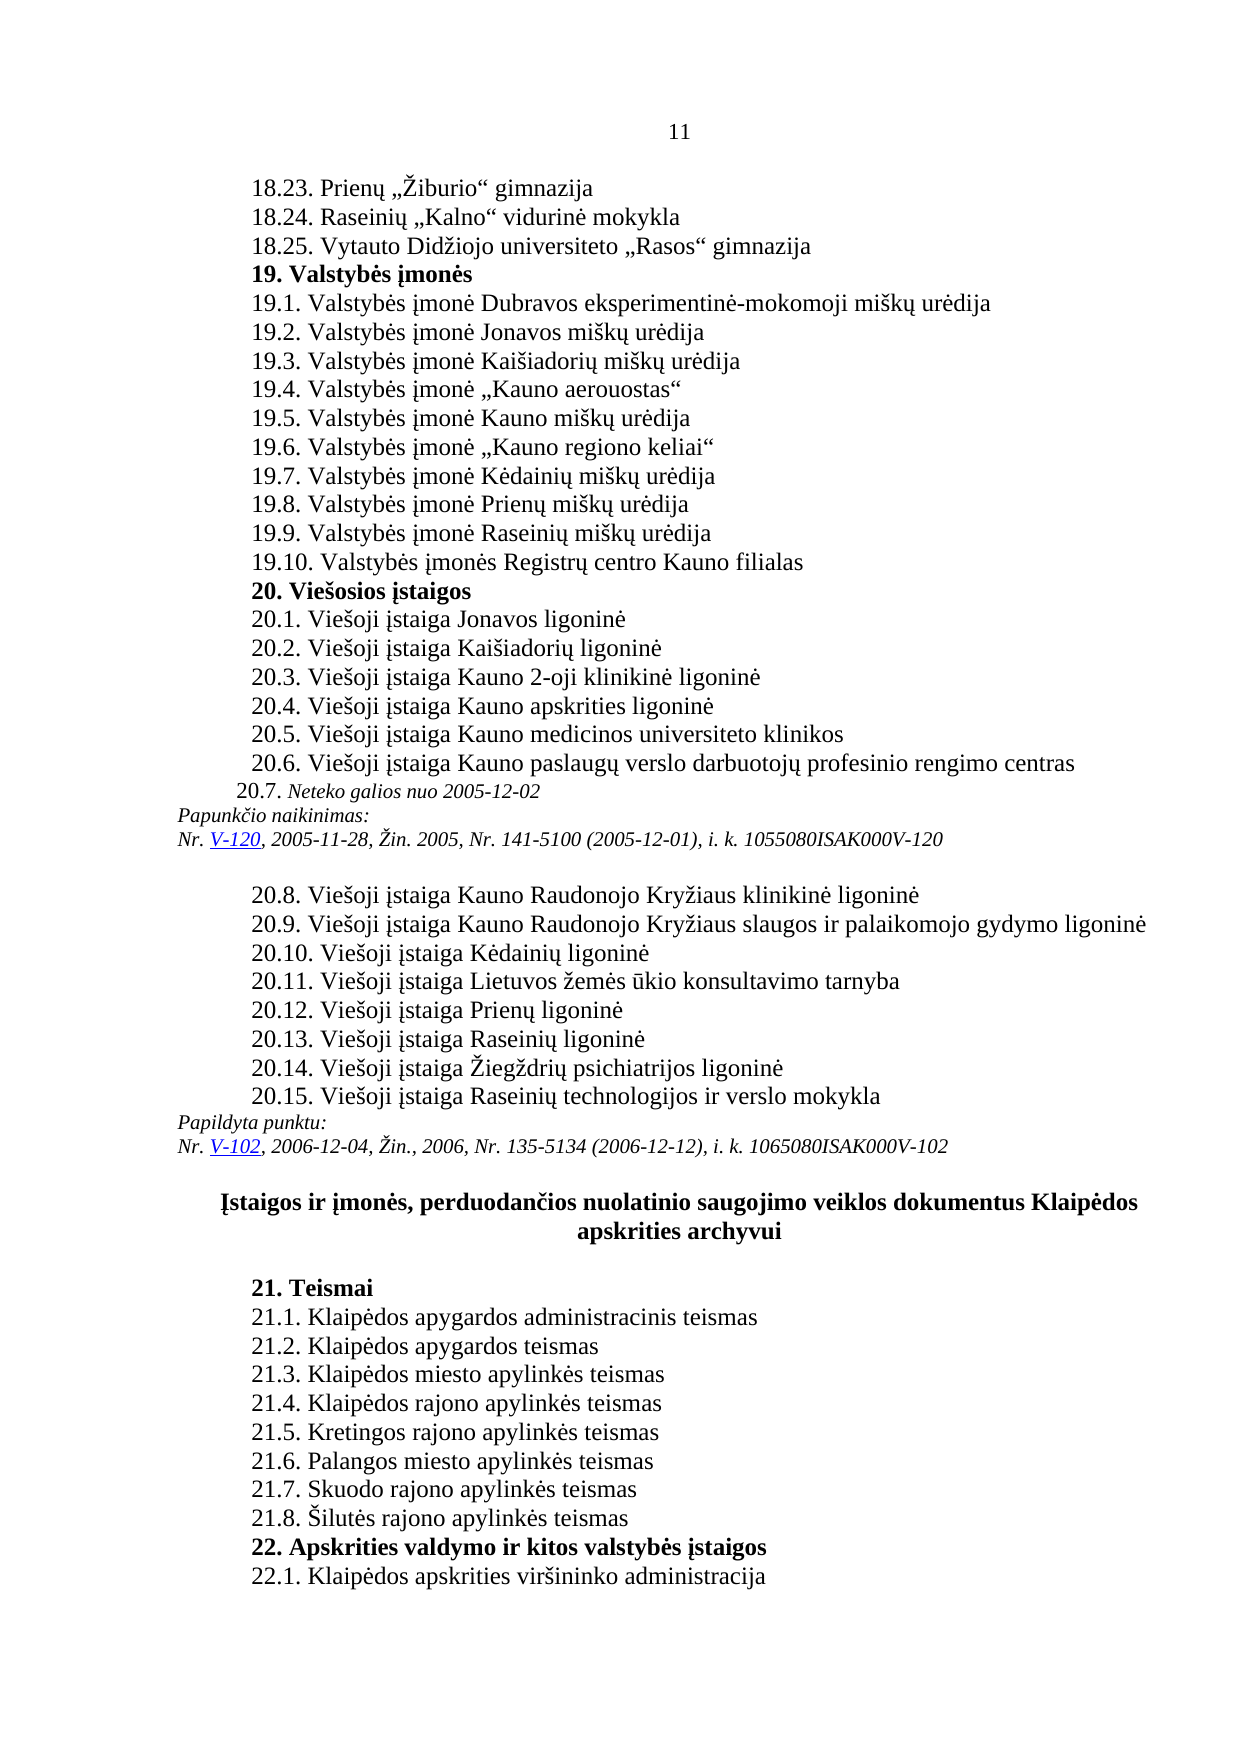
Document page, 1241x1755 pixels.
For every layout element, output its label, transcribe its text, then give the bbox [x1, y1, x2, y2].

text 21.8. Šilutės rajono apylinkės teismas [177, 1503, 1181, 1532]
text Nr. V-120, 2005-11-28, Žin. 2005, Nr. 141-5100 (2005-12-01), i. k. 1055080ISAK000V-120 [177, 827, 1181, 851]
text 18.25. Vytauto Didžiojo universiteto „Rasos“ gimnazija [177, 231, 1181, 259]
text 22.1. Klaipėdos apskrities viršininko administracija [177, 1561, 1181, 1589]
text 19. Valstybės įmonės [177, 259, 1181, 288]
text 19.3. Valstybės įmonė Kaišiadorių miškų urėdija [177, 346, 1181, 374]
text 20.5. Viešoji įstaiga Kauno medicinos universiteto klinikos [177, 719, 1181, 748]
text Papunkčio naikinimas: [177, 803, 1181, 827]
text 19.9. Valstybės įmonė Raseinių miškų urėdija [177, 518, 1181, 547]
text 21.2. Klaipėdos apygardos teismas [177, 1331, 1181, 1359]
text 19.6. Valstybės įmonė „Kauno regiono keliai“ [177, 432, 1181, 461]
text 20.3. Viešoji įstaiga Kauno 2-oji klinikinė ligoninė [177, 662, 1181, 691]
text 21. Teismai [177, 1273, 1181, 1302]
text 20.12. Viešoji įstaiga Prienų ligoninė [177, 995, 1181, 1024]
text 19.4. Valstybės įmonė „Kauno aerouostas“ [177, 374, 1181, 403]
text 21.1. Klaipėdos apygardos administracinis teismas [177, 1302, 1181, 1331]
text 19.8. Valstybės įmonė Prienų miškų urėdija [177, 489, 1181, 518]
text 21.7. Skuodo rajono apylinkės teismas [177, 1474, 1181, 1503]
text 20.7. Neteko galios nuo 2005-12-02 [177, 777, 1181, 803]
text 20.6. Viešoji įstaiga Kauno paslaugų verslo darbuotojų profesinio rengimo centras [177, 748, 1181, 777]
text Nr. V-102, 2006-12-04, Žin., 2006, Nr. 135-5134 (2006-12-12), i. k. 1065080ISAK000V-102 [177, 1134, 1181, 1158]
text 20.1. Viešoji įstaiga Jonavos ligoninė [177, 604, 1181, 633]
text 19.10. Valstybės įmonės Registrų centro Kauno filialas [177, 547, 1181, 576]
text 20.11. Viešoji įstaiga Lietuvos žemės ūkio konsultavimo tarnyba [177, 966, 1181, 995]
text Įstaigos ir įmonės, perduodančios nuolatinio saugojimo veiklos dokumentus Klaipėdos apskrities archyvui [177, 1187, 1181, 1244]
text 20.2. Viešoji įstaiga Kaišiadorių ligoninė [177, 633, 1181, 662]
text 20. Viešosios įstaigos [177, 576, 1181, 604]
text 21.4. Klaipėdos rajono apylinkės teismas [177, 1388, 1181, 1417]
text 22. Apskrities valdymo ir kitos valstybės įstaigos [177, 1532, 1181, 1561]
text 21.6. Palangos miesto apylinkės teismas [177, 1446, 1181, 1474]
text 21.5. Kretingos rajono apylinkės teismas [177, 1417, 1181, 1446]
text 20.9. Viešoji įstaiga Kauno Raudonojo Kryžiaus slaugos ir palaikomojo gydymo ligoninė [177, 909, 1181, 938]
text 18.24. Raseinių „Kalno“ vidurinė mokykla [177, 202, 1181, 231]
text 20.8. Viešoji įstaiga Kauno Raudonojo Kryžiaus klinikinė ligoninė [177, 880, 1181, 909]
text 19.1. Valstybės įmonė Dubravos eksperimentinė-mokomoji miškų urėdija [177, 288, 1181, 317]
text Papildyta punktu: [177, 1110, 1181, 1134]
text 20.13. Viešoji įstaiga Raseinių ligoninė [177, 1024, 1181, 1053]
text 20.4. Viešoji įstaiga Kauno apskrities ligoninė [177, 691, 1181, 719]
text 19.5. Valstybės įmonė Kauno miškų urėdija [177, 403, 1181, 432]
text 20.10. Viešoji įstaiga Kėdainių ligoninė [177, 938, 1181, 966]
text 18.23. Prienų „Žiburio“ gimnazija [177, 173, 1181, 202]
text 21.3. Klaipėdos miesto apylinkės teismas [177, 1359, 1181, 1388]
text 20.15. Viešoji įstaiga Raseinių technologijos ir verslo mokykla [177, 1081, 1181, 1110]
text 19.7. Valstybės įmonė Kėdainių miškų urėdija [177, 461, 1181, 489]
text 20.14. Viešoji įstaiga Žiegždrių psichiatrijos ligoninė [177, 1053, 1181, 1081]
text 19.2. Valstybės įmonė Jonavos miškų urėdija [177, 317, 1181, 346]
